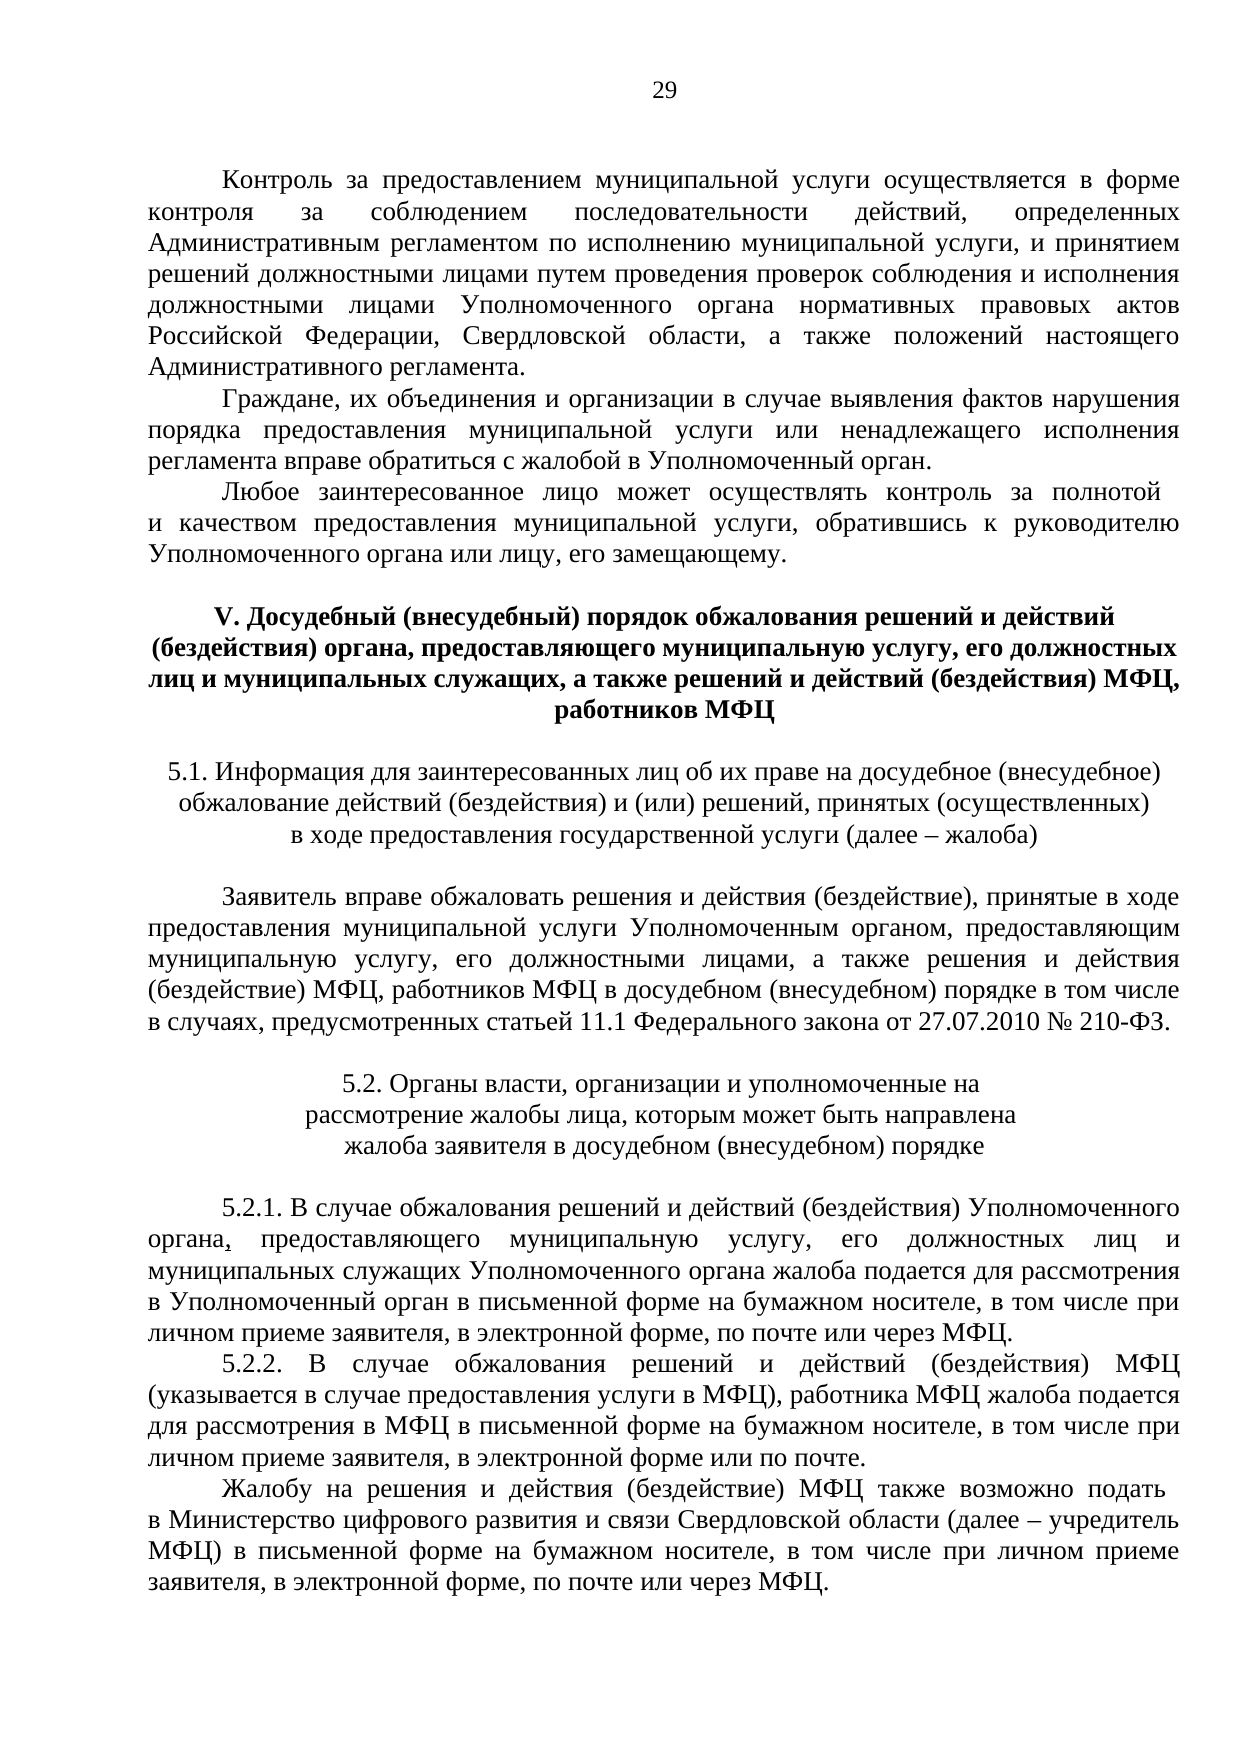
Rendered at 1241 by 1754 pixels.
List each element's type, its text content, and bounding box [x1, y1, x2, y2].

text Жалобу на решения и действия (бездействие) МФЦ также возможно подать в Министерство цифрового развития и связи Свердловской области (далее – учредитель МФЦ) в письменной форме на бумажном носителе, в том числе при личном приеме заявителя, в электронной форме, по почте или через МФЦ. [148, 1472, 1181, 1596]
text Любое заинтересованное лицо может осуществлять контроль за полнотой и качеством предоставления муниципальной услуги, обратившись к руководителю Уполномоченного органа или лицу, его замещающему. [148, 475, 1181, 568]
text 5.2.2. В случае обжалования решений и действий (бездействия) МФЦ (указывается в случае предоставления услуги в МФЦ), работника МФЦ жалоба подается для рассмотрения в МФЦ в письменной форме на бумажном носителе, в том числе при личном приеме заявителя, в электронной форме или по почте. [148, 1347, 1181, 1472]
text V. Досудебный (внесудебный) порядок обжалования решений и действий (бездействия) органа, предоставляющего муниципальную услугу, его должностных лиц и муниципальных служащих, а также решений и действий (бездействия) МФЦ, работников МФЦ [148, 600, 1181, 724]
text Заявитель вправе обжаловать решения и действия (бездействие), принятые в ходе предоставления муниципальной услуги Уполномоченным органом, предоставляющим муниципальную услугу, его должностными лицами, а также решения и действия (бездействие) МФЦ, работников МФЦ в досудебном (внесудебном) порядке в том числе в случаях, предусмотренных статьей 11.1 Федерального закона от 27.07.2010 № 210-ФЗ. [148, 880, 1181, 1036]
text 5.1. Информация для заинтересованных лиц об их праве на досудебное (внесудебное) обжалование действий (бездействия) и (или) решений, принятых (осуществленных) [148, 755, 1181, 818]
text 5.2.1. В случае обжалования решений и действий (бездействия) Уполномоченного органа, предоставляющего муниципальную услугу, его должностных лиц и муниципальных служащих Уполномоченного органа жалоба подается для рассмотрения в Уполномоченный орган в письменной форме на бумажном носителе, в том числе при личном приеме заявителя, в электронной форме, по почте или через МФЦ. [148, 1191, 1181, 1347]
text Контроль за предоставлением муниципальной услуги осуществляется в форме контроля за соблюдением последовательности действий, определенных Административным регламентом по исполнению муниципальной услуги, и принятием решений должностными лицами путем проведения проверок соблюдения и исполнения должностными лицами Уполномоченного органа нормативных правовых актов Российской Федерации, Свердловской области, а также положений настоящего Административного регламента. [148, 164, 1181, 382]
text Граждане, их объединения и организации в случае выявления фактов нарушения порядка предоставления муниципальной услуги или ненадлежащего исполнения регламента вправе обратиться с жалобой в Уполномоченный орган. [148, 382, 1181, 475]
text в ходе предоставления государственной услуги (далее – жалоба) [148, 818, 1181, 849]
text 5.2. Органы власти, организации и уполномоченные на рассмотрение жалобы лица, которым может быть направлена жалоба заявителя в досудебном (внесудебном) порядке [148, 1067, 1181, 1160]
